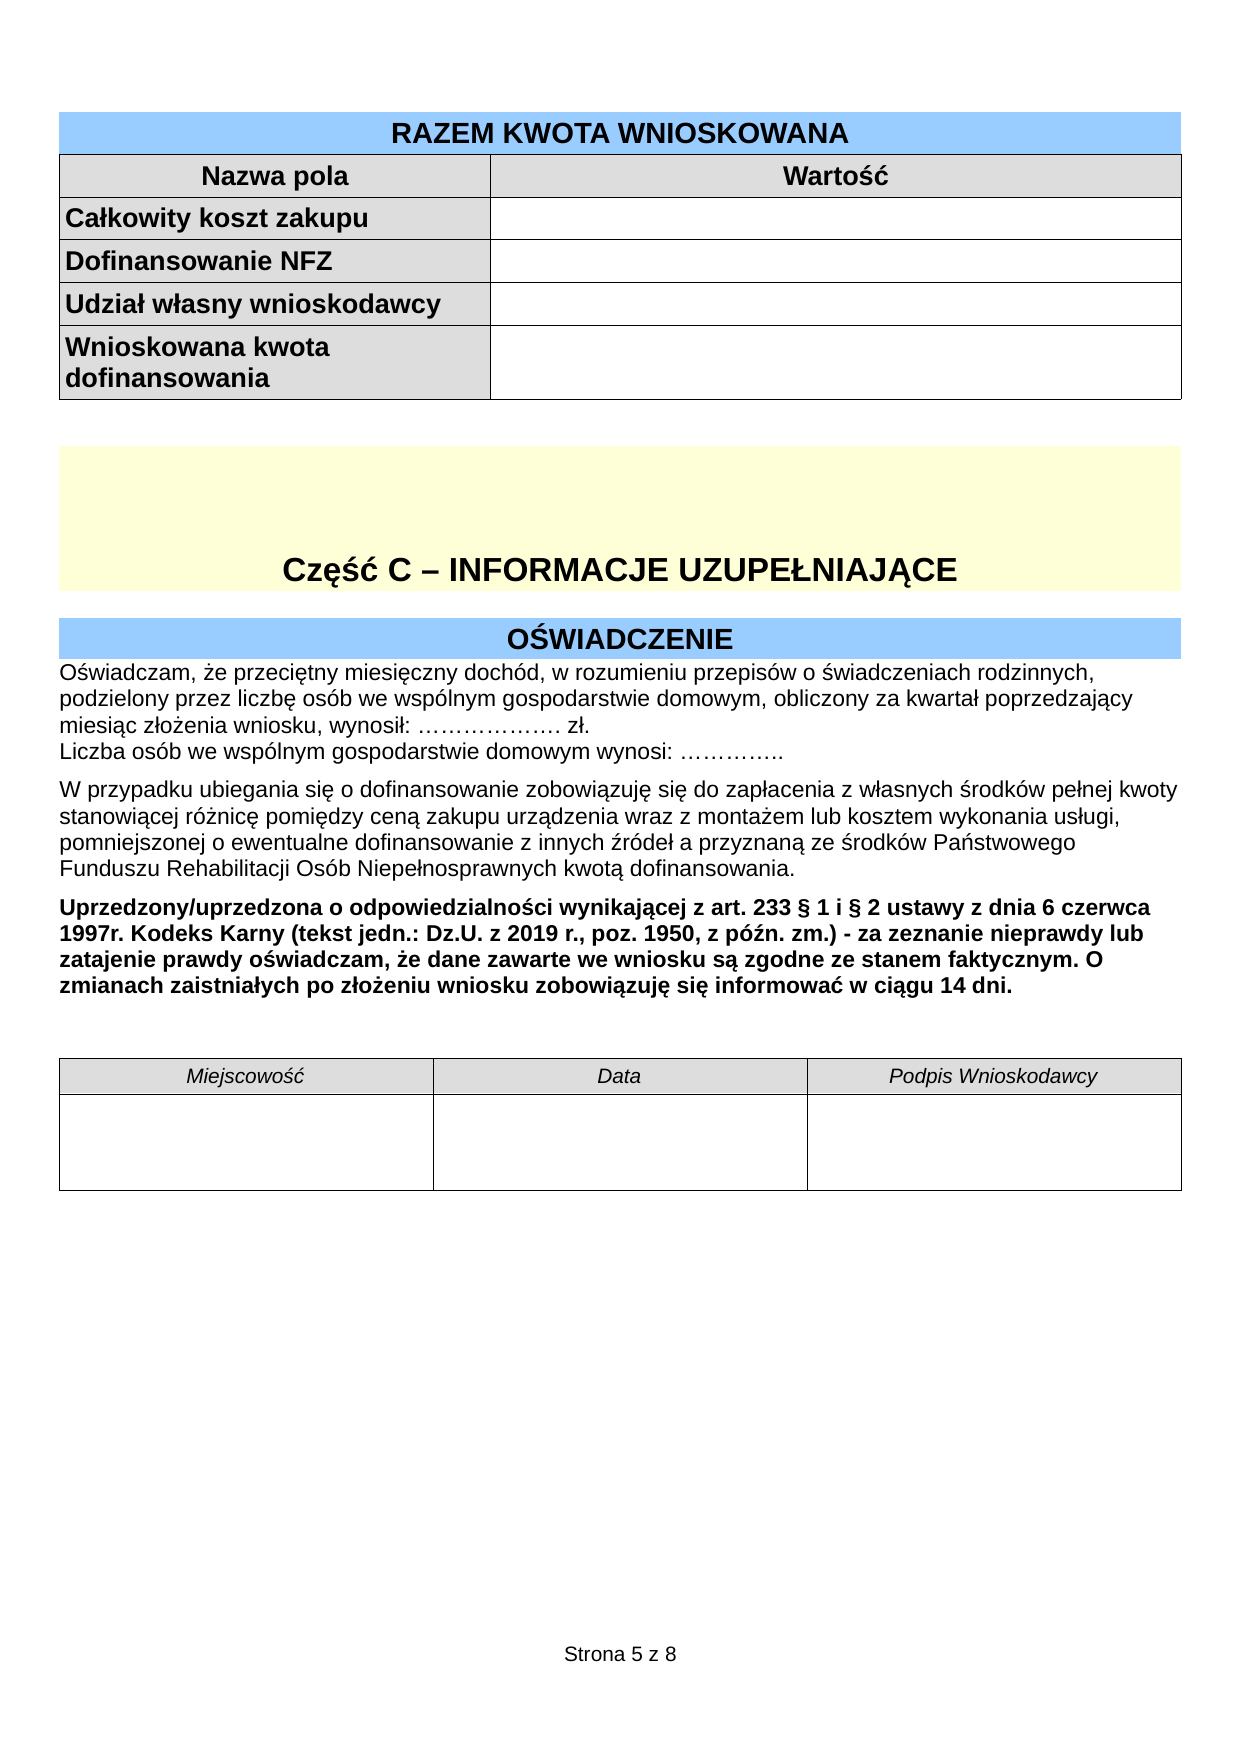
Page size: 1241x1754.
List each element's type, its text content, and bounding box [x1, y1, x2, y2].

table_header Wartość [491, 155, 1181, 197]
text W przypadku ubiegania się o dofinansowanie zobowiązuję się do zapłacenia z własnych środków pełnej kwoty stanowiącej różnicę pomiędzy ceną zakupu urządzenia wraz z montażem lub kosztem wykonania usługi, pomniejszonej o ewentualne dofinansowanie z innych źródeł a przyznaną ze środków Państwowego Funduszu Rehabilitacji Osób Niepełnosprawnych kwotą dofinansowania. [59, 776, 1181, 882]
table_cell [491, 198, 1181, 239]
subtitle OŚWIADCZENIE [59, 618, 1181, 659]
table_cell Dofinansowanie NFZ [60, 240, 490, 282]
table_cell Udział własny wnioskodawcy [60, 283, 490, 325]
table_cell Wnioskowana kwota dofinansowania [60, 326, 490, 399]
table_header Podpis Wnioskodawcy [808, 1059, 1181, 1093]
table_cell [491, 326, 1181, 399]
text Liczba osób we wspólnym gospodarstwie domowym wynosi: ………….. [59, 738, 1181, 764]
subtitle RAZEM KWOTA WNIOSKOWANA [59, 112, 1181, 154]
table_header Miejscowość [60, 1059, 433, 1093]
subtitle Część C – INFORMACJE UZUPEŁNIAJĄCE [59, 541, 1181, 591]
table_header Data [434, 1059, 807, 1093]
table_cell [491, 283, 1181, 325]
text Oświadczam, że przeciętny miesięczny dochód, w rozumieniu przepisów o świadczeniach rodzinnych, podzielony przez liczbę osób we wspólnym gospodarstwie domowym, obliczony za kwartał poprzedzający miesiąc złożenia wniosku, wynosił: ………………. zł. [59, 659, 1181, 738]
table_cell [60, 1095, 433, 1190]
table_cell [808, 1095, 1181, 1190]
table_cell [434, 1095, 807, 1190]
table_cell [491, 240, 1181, 282]
table_header Nazwa pola [60, 155, 490, 197]
table_cell Całkowity koszt zakupu [60, 198, 490, 239]
text Uprzedzony/uprzedzona o odpowiedzialności wynikającej z art. 233 § 1 i § 2 ustawy z dnia 6 czerwca 1997r. Kodeks Karny (tekst jedn.: Dz.U. z 2019 r., poz. 1950, z późn. zm.) - za zeznanie nieprawdy lub zatajenie prawdy oświadczam, że dane zawarte we wniosku są zgodne ze stanem faktycznym. O zmianach zaistniałych po złożeniu wniosku zobowiązuję się informować w ciągu 14 dni. [59, 893, 1181, 999]
